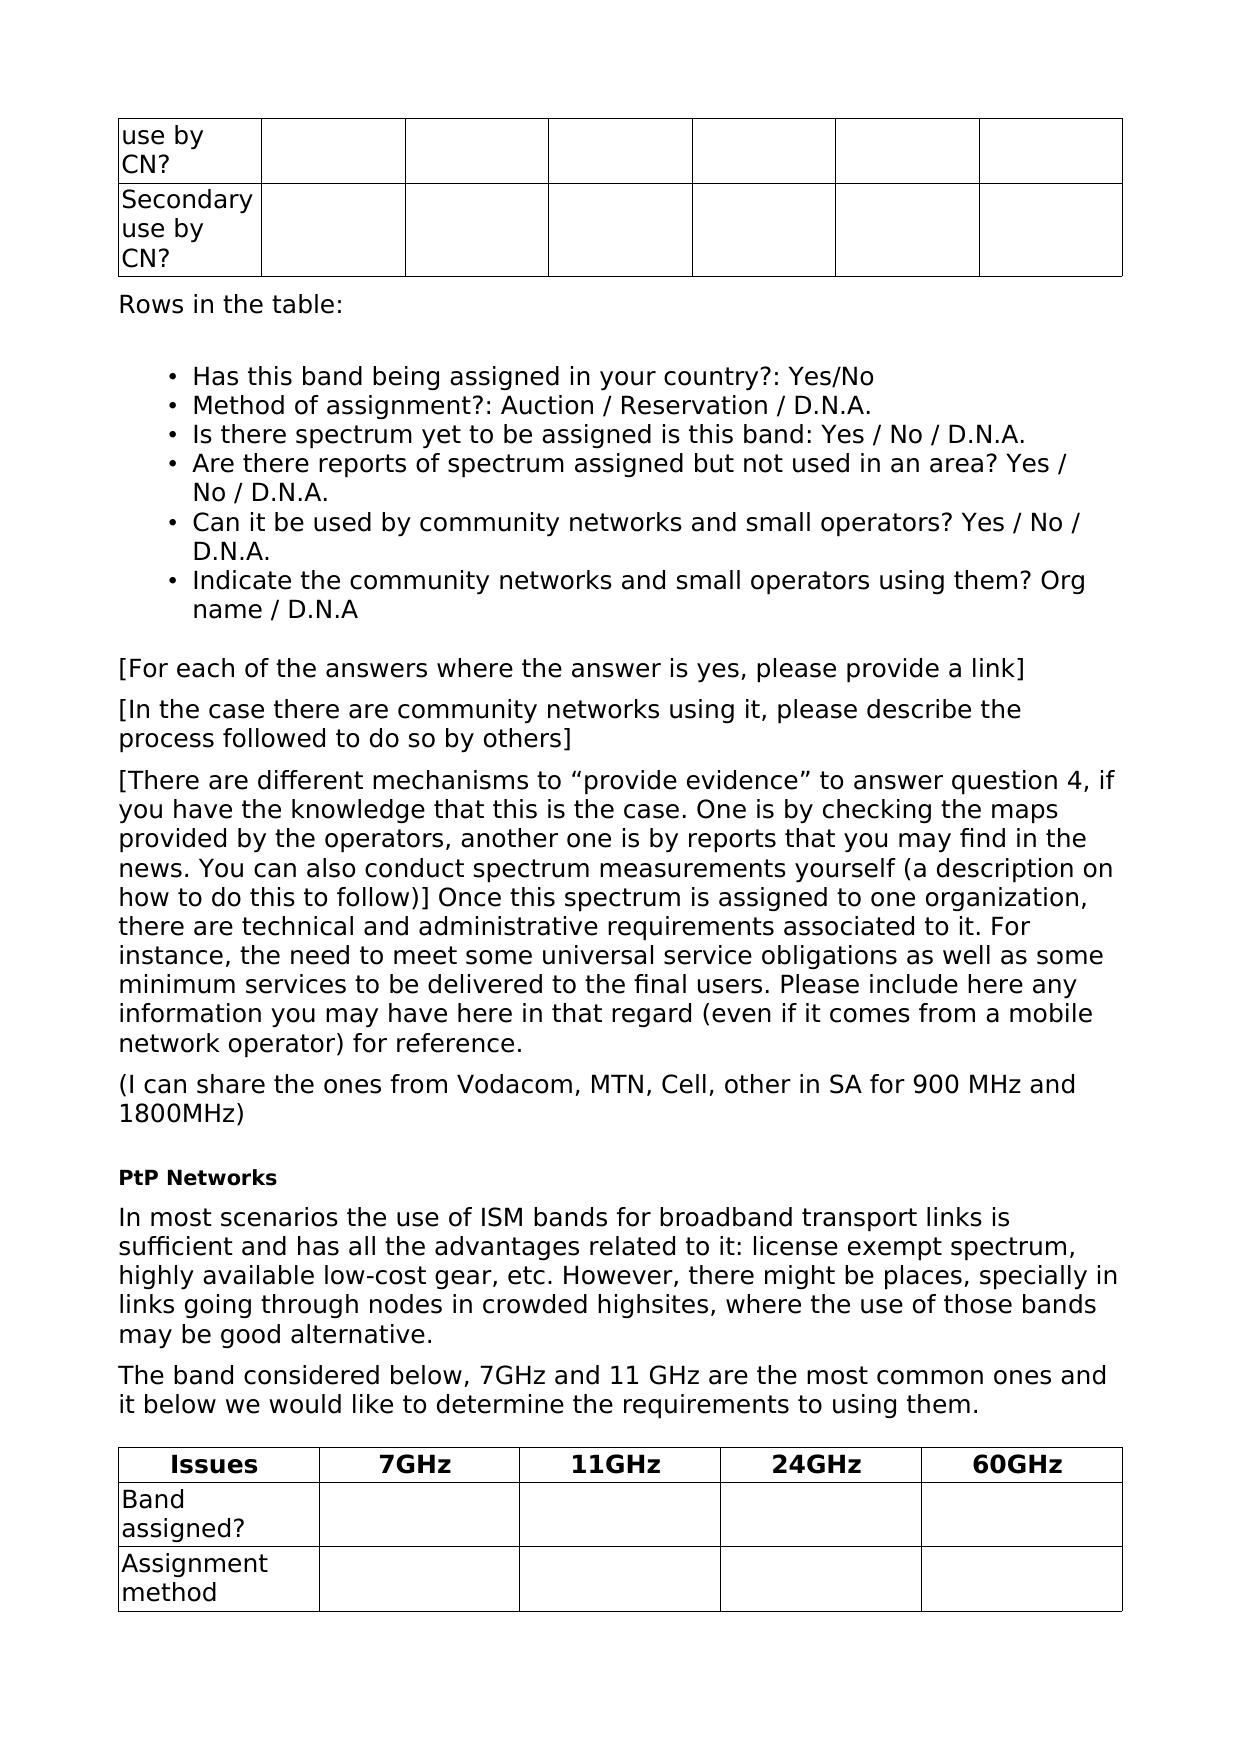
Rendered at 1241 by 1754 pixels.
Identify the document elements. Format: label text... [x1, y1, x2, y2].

list Has this band being assigned in your country?: Yes/No [177, 362, 1122, 391]
text [There are different mechanisms to “provide evidence” to answer question 4, if you have the knowledge that this is the case. One is by checking the maps provided by the operators, another one is by reports that you may find in the news. You can also conduct spectrum measurements yourself (a description on how to do this to follow)] Once this spectrum is assigned to one organization, there are technical and administrative requirements associated to it. For instance, the need to meet some universal service obligations as well as some minimum services to be delivered to the final users. Please include here any information you may have here in that regard (even if it comes from a mobile network operator) for reference. [118, 766, 1122, 1058]
text [For each of the answers where the answer is yes, please provide a link] [118, 654, 1122, 683]
table_cell [836, 184, 979, 276]
list Method of assignment?: Auction / Reservation / D.N.A. [177, 391, 1122, 420]
list Is there spectrum yet to be assigned is this band: Yes / No / D.N.A. [177, 420, 1122, 449]
table_cell [922, 1483, 1122, 1546]
table_cell [721, 1547, 921, 1611]
table_cell [693, 184, 835, 276]
text In most scenarios the use of ISM bands for broadband transport links is sufficient and has all the advantages related to it: license exempt spectrum, highly available low-cost gear, etc. However, there might be places, specially in links going through nodes in crowded highsites, where the use of those bands may be good alternative. [118, 1203, 1122, 1349]
list Can it be used by community networks and small operators? Yes / No / D.N.A. [177, 508, 1122, 566]
table_cell [980, 184, 1122, 276]
table_cell Secondary use by CN? [119, 184, 261, 276]
table_cell [262, 119, 405, 182]
table_cell [406, 184, 548, 276]
text Rows in the table: [118, 291, 1122, 320]
table_cell Assignment method [119, 1547, 319, 1611]
text The band considered below, 7GHz and 11 GHz are the most common ones and it below we would like to determine the requirements to using them. [118, 1361, 1122, 1420]
table_cell [721, 1483, 921, 1546]
text [In the case there are community networks using it, please describe the process followed to do so by others] [118, 696, 1122, 754]
table_header 11GHz [520, 1448, 720, 1482]
table_cell [693, 119, 835, 182]
table_cell [980, 119, 1122, 182]
table_cell [836, 119, 979, 182]
table_cell [320, 1483, 519, 1546]
table_header 60GHz [922, 1448, 1122, 1482]
subtitle PtP Networks [118, 1166, 1122, 1191]
table_cell [549, 119, 692, 182]
text (I can share the ones from Vodacom, MTN, Cell, other in SA for 900 MHz and 1800MHz) [118, 1071, 1122, 1129]
table_header 7GHz [320, 1448, 519, 1482]
table_cell [406, 119, 548, 182]
table_cell [922, 1547, 1122, 1611]
table_cell [262, 184, 405, 276]
list Indicate the community networks and small operators using them? Org name / D.N.A [177, 566, 1122, 624]
table_cell use by CN? [119, 119, 261, 182]
table_header Issues [119, 1448, 319, 1482]
table_header 24GHz [721, 1448, 921, 1482]
table_cell [520, 1547, 720, 1611]
table_cell Band assigned? [119, 1483, 319, 1546]
table_cell [549, 184, 692, 276]
table_cell [320, 1547, 519, 1611]
list Are there reports of spectrum assigned but not used in an area? Yes / No / D.N.A. [177, 449, 1122, 508]
table_cell [520, 1483, 720, 1546]
